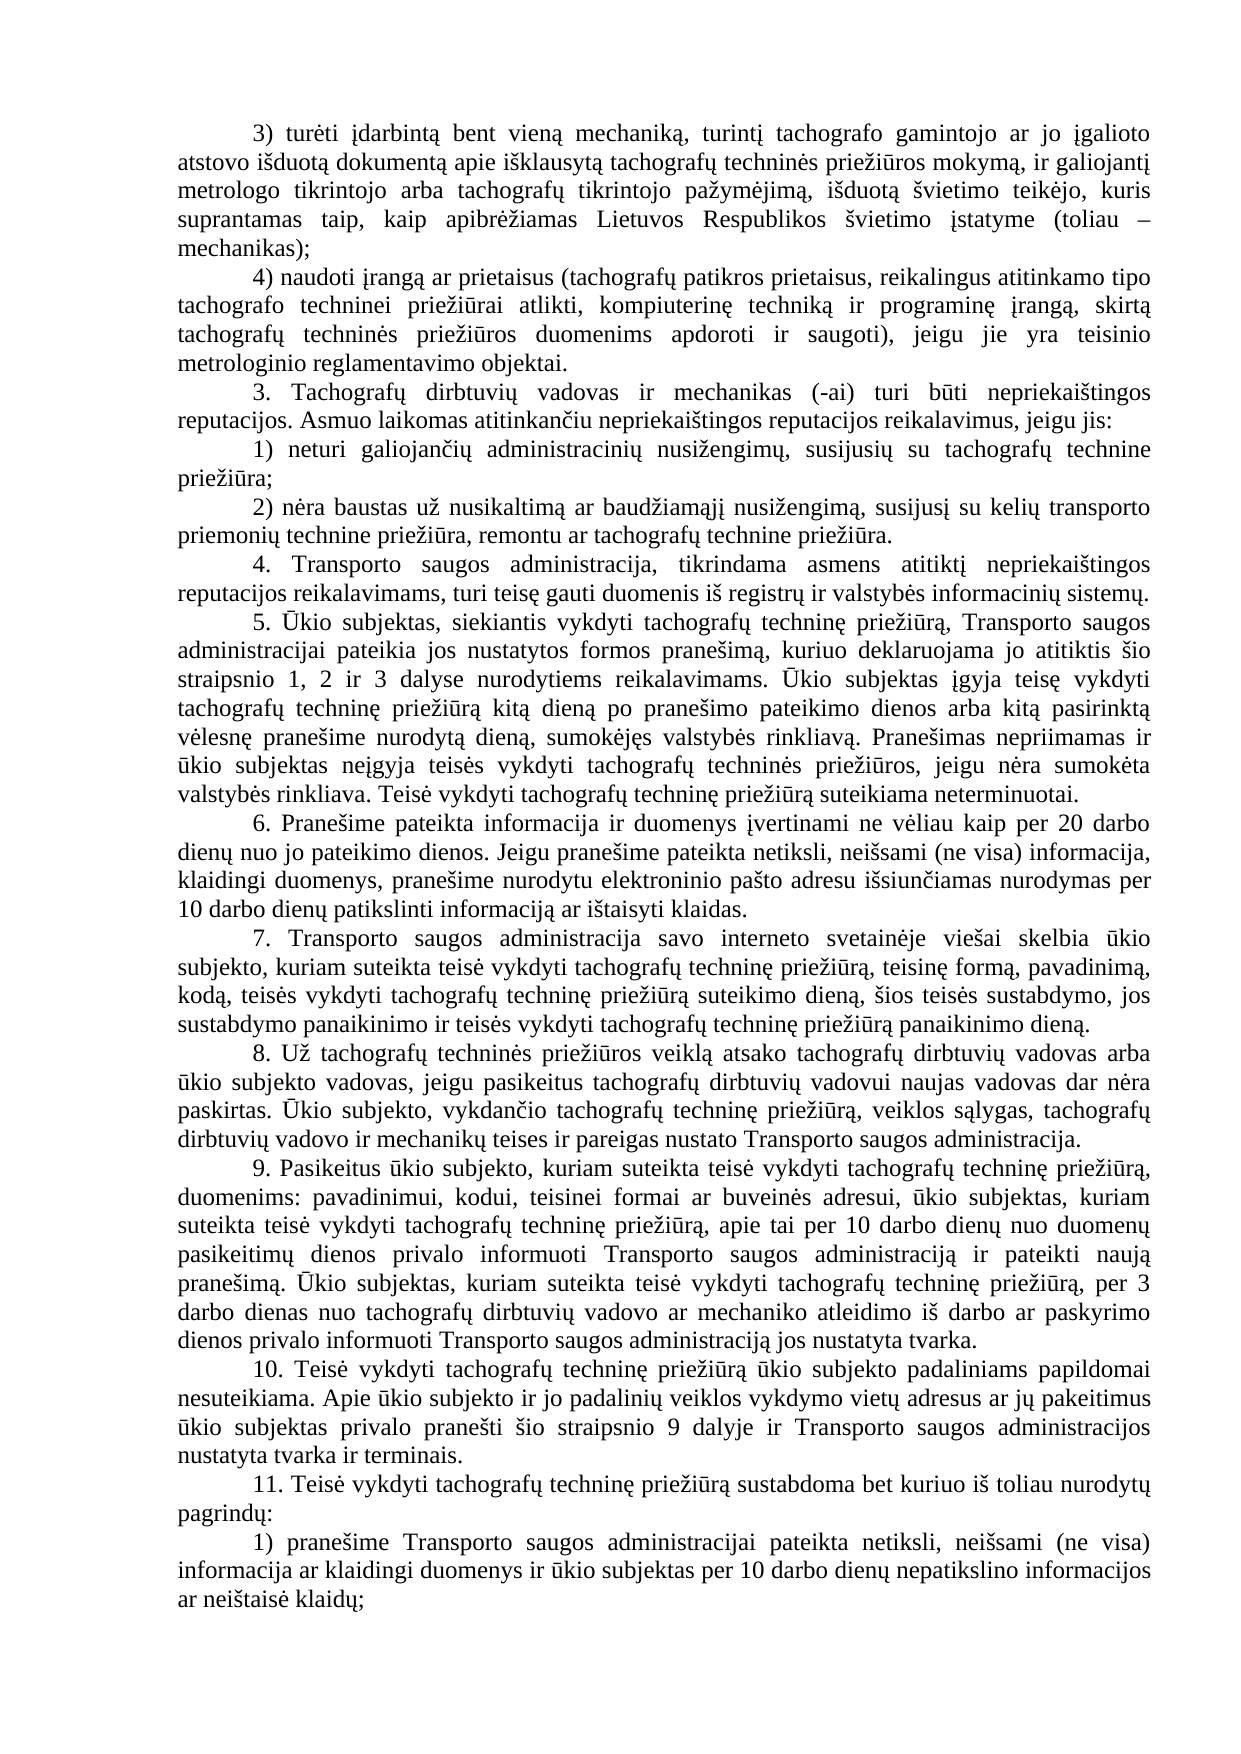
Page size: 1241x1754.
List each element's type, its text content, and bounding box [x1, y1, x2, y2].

text 4) naudoti įrangą ar prietaisus (tachografų patikros prietaisus, reikalingus atitinkamo tipo tachografo techninei priežiūrai atlikti, kompiuterinę techniką ir programinę įrangą, skirtą tachografų techninės priežiūros duomenims apdoroti ir saugoti), jeigu jie yra teisinio metrologinio reglamentavimo objektai. [177, 262, 1152, 377]
text 8. Už tachografų techninės priežiūros veiklą atsako tachografų dirbtuvių vadovas arba ūkio subjekto vadovas, jeigu pasikeitus tachografų dirbtuvių vadovui naujas vadovas dar nėra paskirtas. Ūkio subjekto, vykdančio tachografų techninę priežiūrą, veiklos sąlygas, tachografų dirbtuvių vadovo ir mechanikų teises ir pareigas nustato Transporto saugos administracija. [177, 1038, 1152, 1153]
text 2) nėra baustas už nusikaltimą ar baudžiamąjį nusižengimą, susijusį su kelių transporto priemonių technine priežiūra, remontu ar tachografų technine priežiūra. [177, 492, 1152, 549]
text 9. Pasikeitus ūkio subjekto, kuriam suteikta teisė vykdyti tachografų techninę priežiūrą, duomenims: pavadinimui, kodui, teisinei formai ar buveinės adresui, ūkio subjektas, kuriam suteikta teisė vykdyti tachografų techninę priežiūrą, apie tai per 10 darbo dienų nuo duomenų pasikeitimų dienos privalo informuoti Transporto saugos administraciją ir pateikti naują pranešimą. Ūkio subjektas, kuriam suteikta teisė vykdyti tachografų techninę priežiūrą, per 3 darbo dienas nuo tachografų dirbtuvių vadovo ar mechaniko atleidimo iš darbo ar paskyrimo dienos privalo informuoti Transporto saugos administraciją jos nustatyta tvarka. [177, 1153, 1152, 1354]
text 1) neturi galiojančių administracinių nusižengimų, susijusių su tachografų technine priežiūra; [177, 434, 1152, 492]
text 5. Ūkio subjektas, siekiantis vykdyti tachografų techninę priežiūrą, Transporto saugos administracijai pateikia jos nustatytos formos pranešimą, kuriuo deklaruojama jo atitiktis šio straipsnio 1, 2 ir 3 dalyse nurodytiems reikalavimams. Ūkio subjektas įgyja teisę vykdyti tachografų techninę priežiūrą kitą dieną po pranešimo pateikimo dienos arba kitą pasirinktą vėlesnę pranešime nurodytą dieną, sumokėjęs valstybės rinkliavą. Pranešimas nepriimamas ir ūkio subjektas neįgyja teisės vykdyti tachografų techninės priežiūros, jeigu nėra sumokėta valstybės rinkliava. Teisė vykdyti tachografų techninę priežiūrą suteikiama neterminuotai. [177, 607, 1152, 808]
text 10. Teisė vykdyti tachografų techninę priežiūrą ūkio subjekto padaliniams papildomai nesuteikiama. Apie ūkio subjekto ir jo padalinių veiklos vykdymo vietų adresus ar jų pakeitimus ūkio subjektas privalo pranešti šio straipsnio 9 dalyje ir Transporto saugos administracijos nustatyta tvarka ir terminais. [177, 1354, 1152, 1469]
text 3. Tachografų dirbtuvių vadovas ir mechanikas (-ai) turi būti nepriekaištingos reputacijos. Asmuo laikomas atitinkančiu nepriekaištingos reputacijos reikalavimus, jeigu jis: [177, 377, 1152, 434]
text 11. Teisė vykdyti tachografų techninę priežiūrą sustabdoma bet kuriuo iš toliau nurodytų pagrindų: [177, 1469, 1152, 1527]
text 1) pranešime Transporto saugos administracijai pateikta netiksli, neišsami (ne visa) informacija ar klaidingi duomenys ir ūkio subjektas per 10 darbo dienų nepatikslino informacijos ar neištaisė klaidų; [177, 1527, 1152, 1613]
text 4. Transporto saugos administracija, tikrindama asmens atitiktį nepriekaištingos reputacijos reikalavimams, turi teisę gauti duomenis iš registrų ir valstybės informacinių sistemų. [177, 549, 1152, 607]
text 7. Transporto saugos administracija savo interneto svetainėje viešai skelbia ūkio subjekto, kuriam suteikta teisė vykdyti tachografų techninę priežiūrą, teisinę formą, pavadinimą, kodą, teisės vykdyti tachografų techninę priežiūrą suteikimo dieną, šios teisės sustabdymo, jos sustabdymo panaikinimo ir teisės vykdyti tachografų techninę priežiūrą panaikinimo dieną. [177, 923, 1152, 1038]
text 6. Pranešime pateikta informacija ir duomenys įvertinami ne vėliau kaip per 20 darbo dienų nuo jo pateikimo dienos. Jeigu pranešime pateikta netiksli, neišsami (ne visa) informacija, klaidingi duomenys, pranešime nurodytu elektroninio pašto adresu išsiunčiamas nurodymas per 10 darbo dienų patikslinti informaciją ar ištaisyti klaidas. [177, 808, 1152, 923]
text 3) turėti įdarbintą bent vieną mechaniką, turintį tachografo gamintojo ar jo įgalioto atstovo išduotą dokumentą apie išklausytą tachografų techninės priežiūros mokymą, ir galiojantį metrologo tikrintojo arba tachografų tikrintojo pažymėjimą, išduotą švietimo teikėjo, kuris suprantamas taip, kaip apibrėžiamas Lietuvos Respublikos švietimo įstatyme (toliau – mechanikas); [177, 118, 1152, 262]
